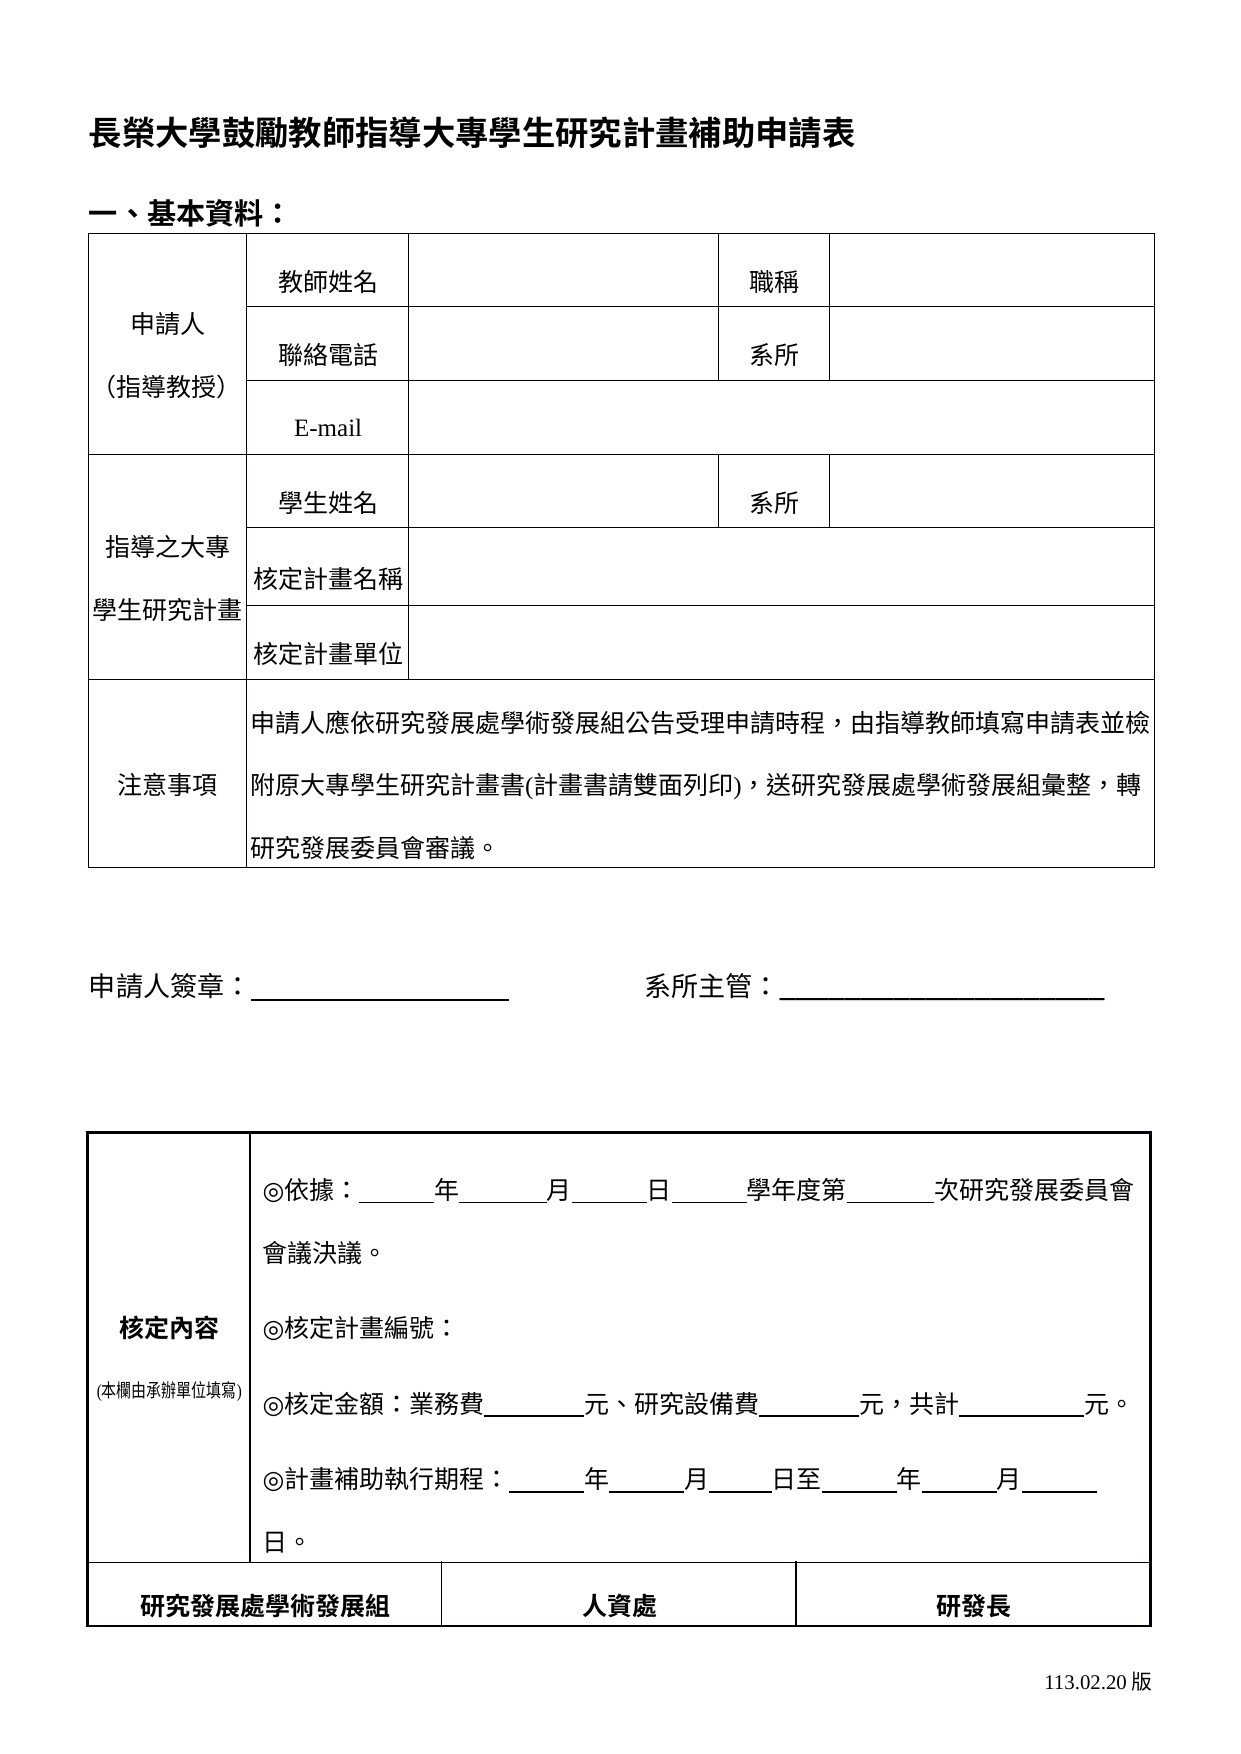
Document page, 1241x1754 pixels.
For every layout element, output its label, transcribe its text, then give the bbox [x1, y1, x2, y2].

table_cell 指導之大專 學生研究計畫 [89, 455, 246, 679]
table_cell 系所 [719, 455, 829, 527]
table_cell 研究發展處學術發展組 [89, 1563, 441, 1625]
table_cell 核定計畫單位 [247, 606, 408, 679]
table_header ◎依據： 年 月 日 學年度第 次研究發展委員會會議決議。 ◎核定計畫編號： ◎核定金額：業務費 元、研究設備費 元，共計 元。 ◎計畫補助執行期程： 年 月 日至 年 月 日。 [251, 1134, 1149, 1561]
table_cell 系所 [719, 307, 829, 380]
table_header 核定內容 (本欄由承辦單位填寫) [89, 1134, 249, 1561]
table_cell [830, 455, 1154, 527]
table_cell 學生姓名 [247, 455, 408, 527]
table_cell 聯絡電話 [247, 307, 408, 380]
table_cell [409, 606, 1154, 679]
table_header 教師姓名 [247, 234, 408, 306]
text 申請人簽章： 系所主管：____________________ [89, 943, 1152, 1006]
table_header 職稱 [719, 234, 829, 306]
table_cell 申請人應依研究發展處學術發展組公告受理申請時程，由指導教師填寫申請表並檢附原大專學生研究計畫書(計畫書請雙面列印)，送研究發展處學術發展組彙整，轉研究發展委員會審議。 [247, 680, 1154, 867]
table_cell [409, 455, 718, 527]
table_header 申請人 （指導教授） [89, 234, 246, 453]
table_cell 人資處 [442, 1563, 795, 1625]
table_cell [409, 528, 1154, 605]
table_header [409, 234, 718, 306]
table_header [830, 234, 1154, 306]
table_cell [409, 307, 718, 380]
table_cell 注意事項 [89, 680, 246, 867]
table_cell 核定計畫名稱 [247, 528, 408, 605]
text 長榮大學鼓勵教師指導大專學生研究計畫補助申請表 [89, 89, 1152, 151]
table_cell [830, 307, 1154, 380]
table_cell 研發長 [797, 1563, 1149, 1625]
table_cell [409, 381, 1154, 453]
text 一、基本資料： [89, 170, 1152, 233]
table_cell E-mail [247, 381, 408, 453]
